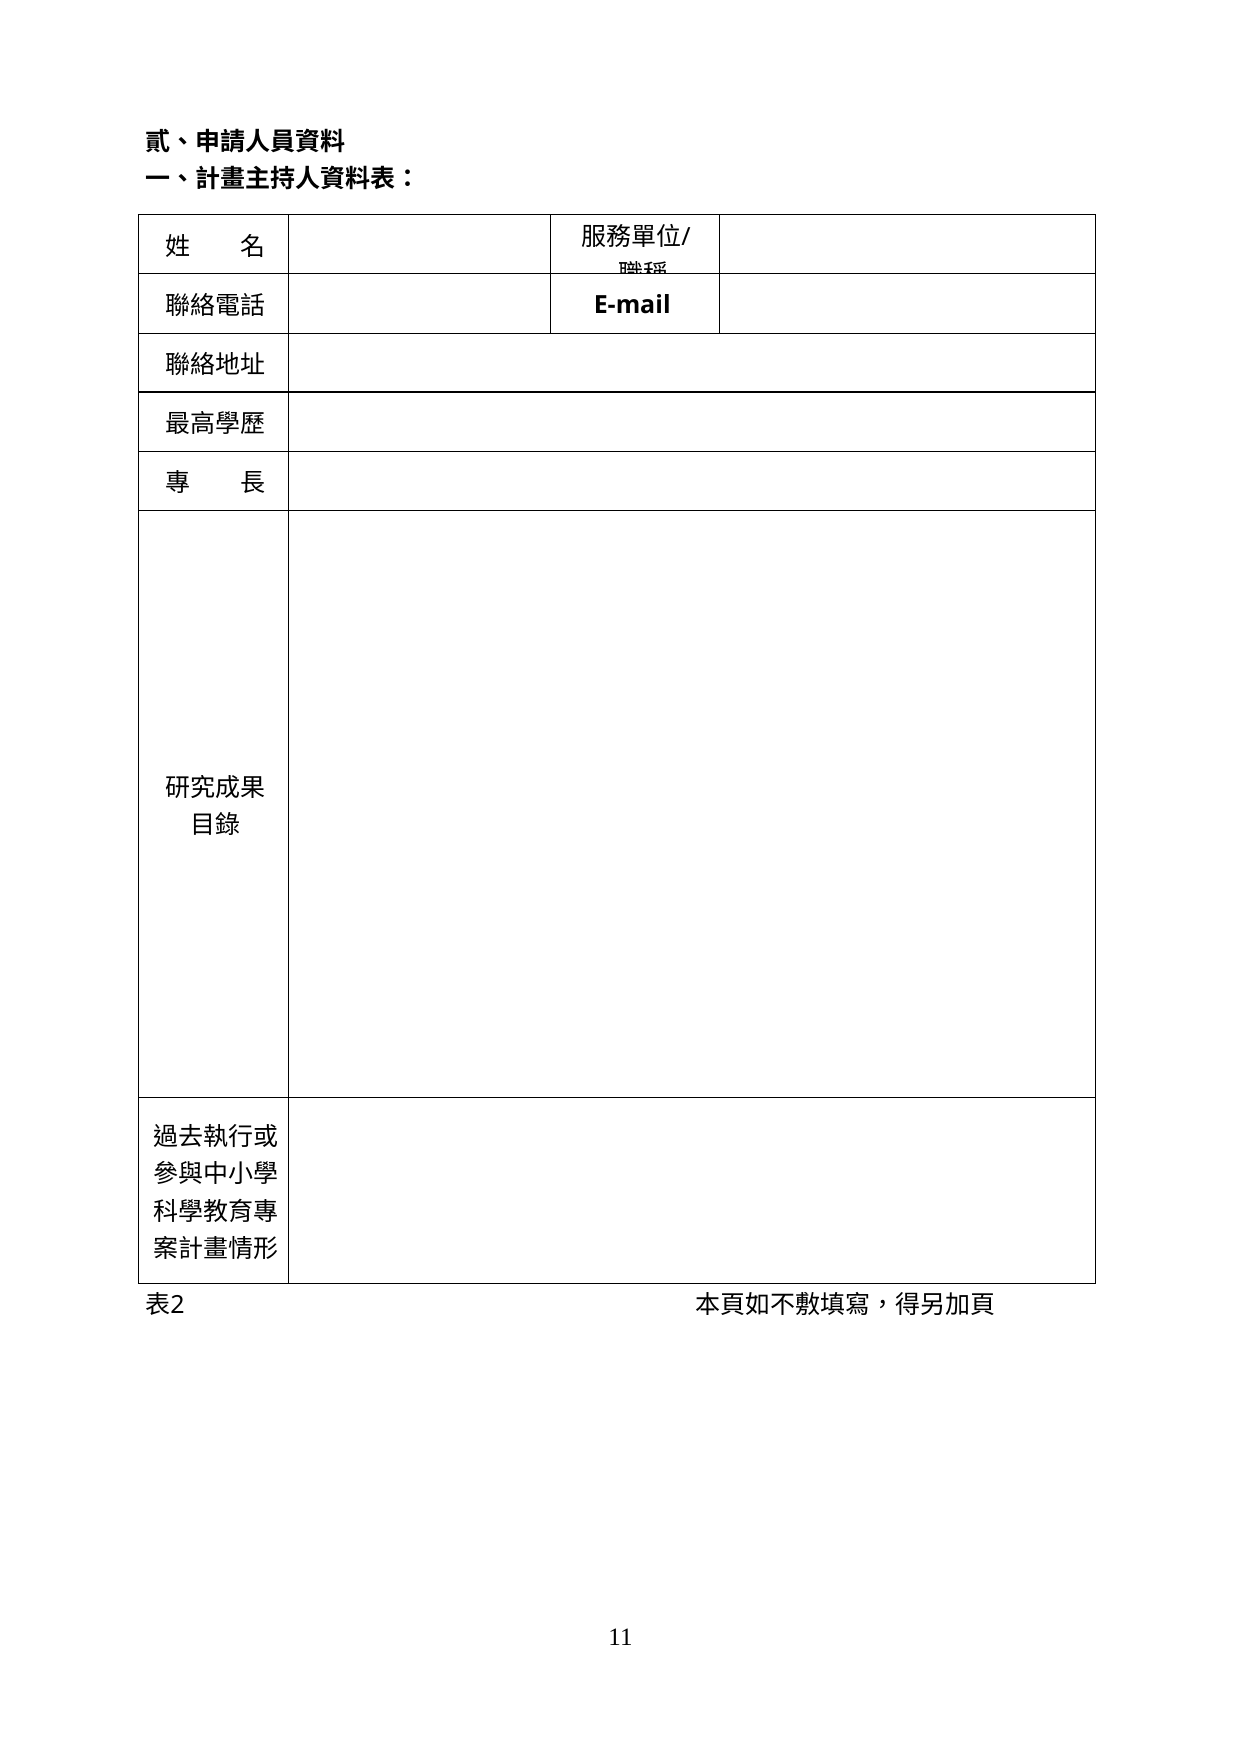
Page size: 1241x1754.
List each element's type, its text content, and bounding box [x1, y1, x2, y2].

table_cell E-mail [551, 274, 719, 332]
table_header 服務單位/職稱 [551, 215, 719, 273]
table_header [289, 215, 550, 273]
table_cell 過去執行或參與中小學科學教育專案計畫情形 [139, 1098, 288, 1282]
table_cell 聯絡地址 [139, 334, 288, 391]
table_cell [720, 274, 1095, 332]
table_cell [289, 1098, 1095, 1282]
table_cell [289, 511, 1095, 1097]
table_cell 最高學歷 [139, 393, 288, 451]
table_cell 專 長 [139, 452, 288, 509]
table_cell 聯絡電話 [139, 274, 288, 332]
table_cell [289, 334, 1095, 391]
table_cell 研究成果 目錄 [139, 511, 288, 1097]
table_cell [289, 393, 1095, 451]
text 一、計畫主持人資料表： [120, 158, 1120, 196]
table_header [720, 215, 1095, 273]
table_cell [289, 274, 550, 332]
text 貳、申請人員資料 [120, 121, 1120, 158]
table_header 姓 名 [139, 215, 288, 273]
table_cell [289, 452, 1095, 509]
text 表2 本頁如不敷填寫，得另加頁 [120, 1283, 1120, 1321]
